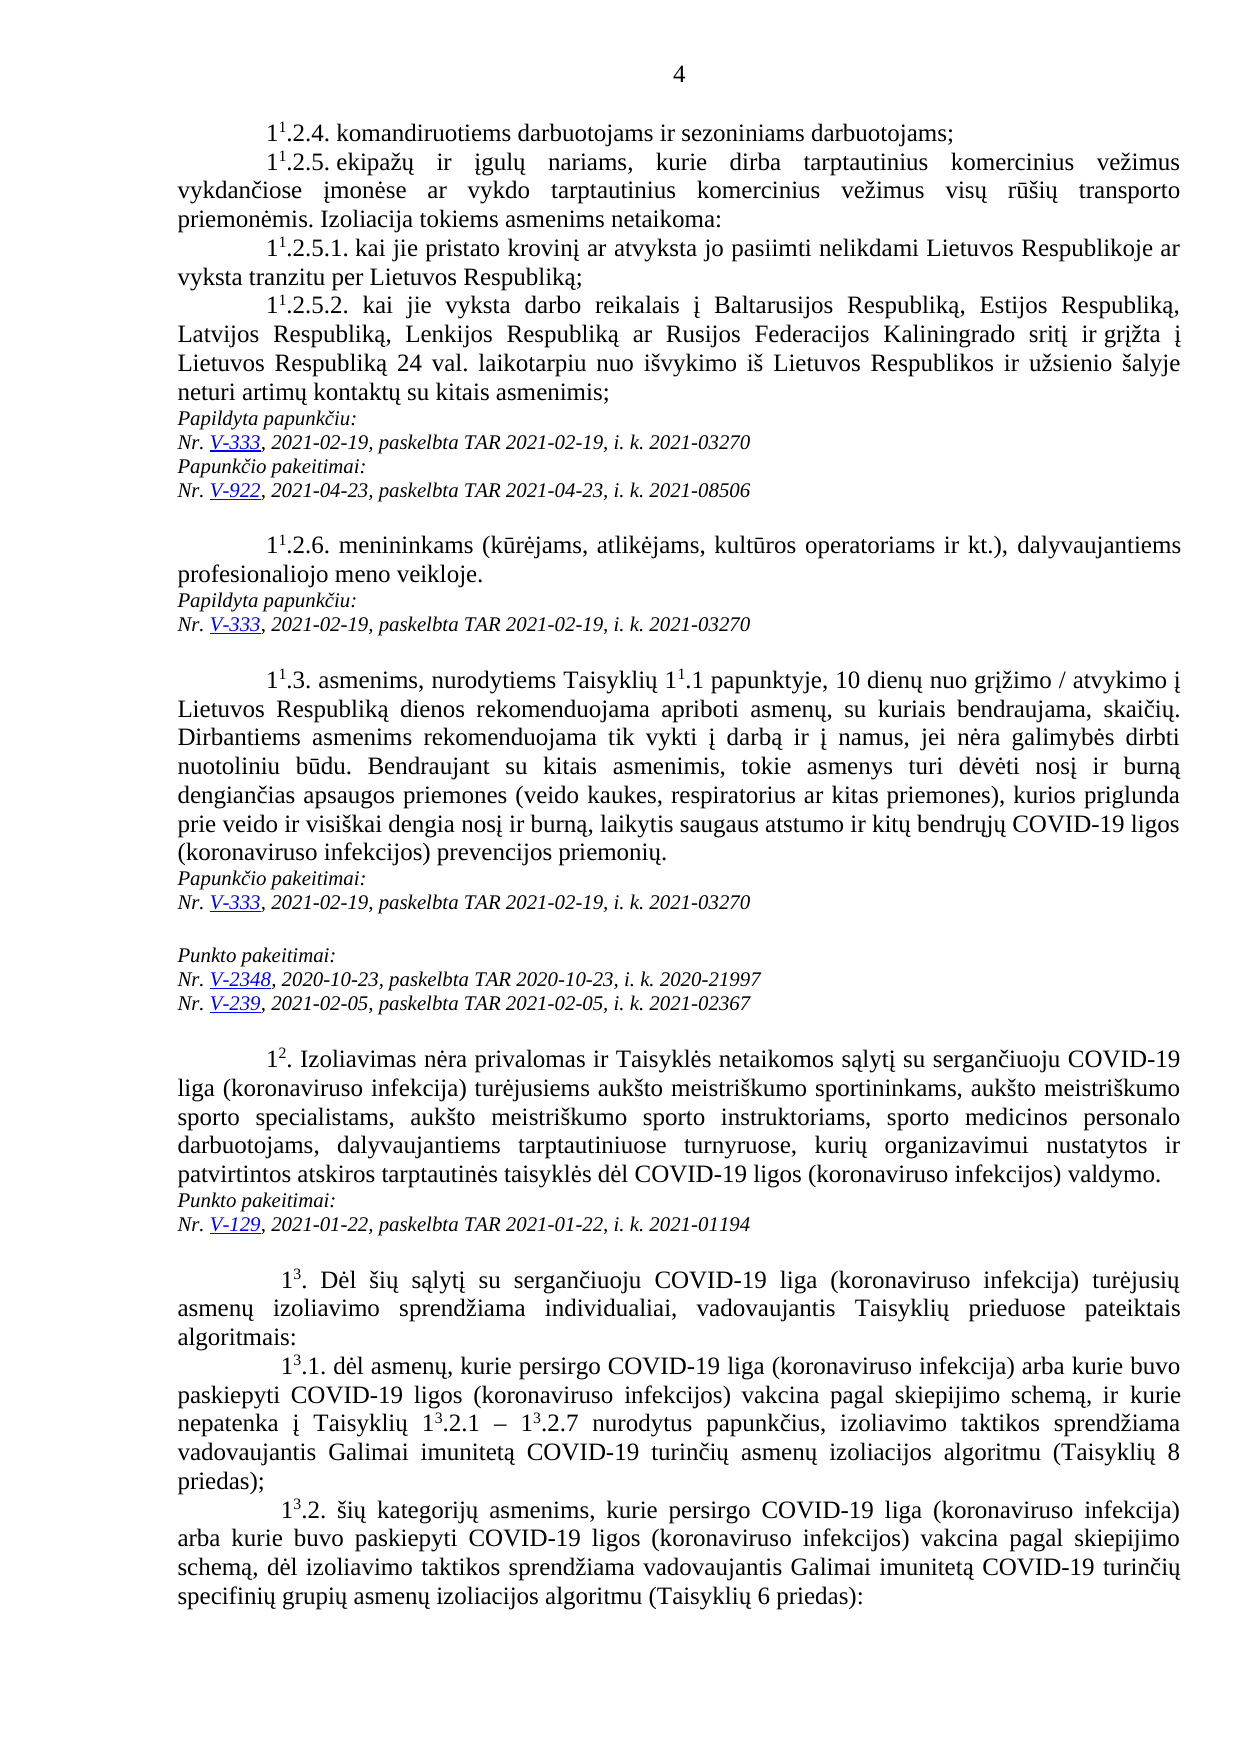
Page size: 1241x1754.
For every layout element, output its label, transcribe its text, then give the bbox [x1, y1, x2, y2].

text 11.2.5.2. kai jie vyksta darbo reikalais į Baltarusijos Respubliką, Estijos Respubliką, Latvijos Respubliką, Lenkijos Respubliką ar Rusijos Federacijos Kaliningrado sritį ir grįžta į Lietuvos Respubliką 24 val. laikotarpiu nuo išvykimo iš Lietuvos Respublikos ir užsienio šalyje neturi artimų kontaktų su kitais asmenimis; [177, 291, 1181, 406]
text 11.2.5. ekipažų ir įgulų nariams, kurie dirba tarptautinius komercinius vežimus vykdančiose įmonėse ar vykdo tarptautinius komercinius vežimus visų rūšių transporto priemonėmis. Izoliacija tokiems asmenims netaikoma: [177, 147, 1181, 233]
text Nr. V-2348, 2020-10-23, paskelbta TAR 2020-10-23, i. k. 2020-21997 [177, 967, 1181, 991]
text Papildyta papunkčiu: [177, 406, 1181, 430]
text 11.2.5.1. kai jie pristato krovinį ar atvyksta jo pasiimti nelikdami Lietuvos Respublikoje ar vyksta tranzitu per Lietuvos Respubliką; [177, 233, 1181, 291]
text Nr. V-239, 2021-02-05, paskelbta TAR 2021-02-05, i. k. 2021-02367 [177, 991, 1181, 1015]
text Nr. V-333, 2021-02-19, paskelbta TAR 2021-02-19, i. k. 2021-03270 [177, 890, 1181, 914]
text 12. Izoliavimas nėra privalomas ir Taisyklės netaikomos sąlytį su sergančiuoju COVID-19 liga (koronaviruso infekcija) turėjusiems aukšto meistriškumo sportininkams, aukšto meistriškumo sporto specialistams, aukšto meistriškumo sporto instruktoriams, sporto medicinos personalo darbuotojams, dalyvaujantiems tarptautiniuose turnyruose, kurių organizavimui nustatytos ir patvirtintos atskiros tarptautinės taisyklės dėl COVID-19 ligos (koronaviruso infekcijos) valdymo. [177, 1044, 1181, 1188]
text 13. Dėl šių sąlytį su sergančiuoju COVID-19 liga (koronaviruso infekcija) turėjusių asmenų izoliavimo sprendžiama individualiai, vadovaujantis Taisyklių prieduose pateiktais algoritmais: [177, 1265, 1181, 1351]
text Nr. V-129, 2021-01-22, paskelbta TAR 2021-01-22, i. k. 2021-01194 [177, 1212, 1181, 1236]
text Punkto pakeitimai: [177, 943, 1181, 967]
text 11.3. asmenims, nurodytiems Taisyklių 11.1 papunktyje, 10 dienų nuo grįžimo / atvykimo į Lietuvos Respubliką dienos rekomenduojama apriboti asmenų, su kuriais bendraujama, skaičių. Dirbantiems asmenims rekomenduojama tik vykti į darbą ir į namus, jei nėra galimybės dirbti nuotoliniu būdu. Bendraujant su kitais asmenimis, tokie asmenys turi dėvėti nosį ir burną dengiančias apsaugos priemones (veido kaukes, respiratorius ar kitas priemones), kurios priglunda prie veido ir visiškai dengia nosį ir burną, laikytis saugaus atstumo ir kitų bendrųjų COVID-19 ligos (koronaviruso infekcijos) prevencijos priemonių. [177, 665, 1181, 866]
text 11.2.6. menininkams (kūrėjams, atlikėjams, kultūros operatoriams ir kt.), dalyvaujantiems profesionaliojo meno veikloje. [177, 531, 1181, 588]
text Nr. V-922, 2021-04-23, paskelbta TAR 2021-04-23, i. k. 2021-08506 [177, 478, 1181, 502]
text 11.2.4. komandiruotiems darbuotojams ir sezoniniams darbuotojams; [177, 118, 1181, 147]
text Papunkčio pakeitimai: [177, 454, 1181, 478]
text 13.1. dėl asmenų, kurie persirgo COVID-19 liga (koronaviruso infekcija) arba kurie buvo paskiepyti COVID-19 ligos (koronaviruso infekcijos) vakcina pagal skiepijimo schemą, ir kurie nepatenka į Taisyklių 13.2.1 – 13.2.7 nurodytus papunkčius, izoliavimo taktikos sprendžiama vadovaujantis Galimai imunitetą COVID-19 turinčių asmenų izoliacijos algoritmu (Taisyklių 8 priedas); [177, 1351, 1181, 1495]
text Nr. V-333, 2021-02-19, paskelbta TAR 2021-02-19, i. k. 2021-03270 [177, 430, 1181, 454]
text Nr. V-333, 2021-02-19, paskelbta TAR 2021-02-19, i. k. 2021-03270 [177, 612, 1181, 636]
text Punkto pakeitimai: [177, 1188, 1181, 1212]
text 13.2. šių kategorijų asmenims, kurie persirgo COVID-19 liga (koronaviruso infekcija) arba kurie buvo paskiepyti COVID-19 ligos (koronaviruso infekcijos) vakcina pagal skiepijimo schemą, dėl izoliavimo taktikos sprendžiama vadovaujantis Galimai imunitetą COVID-19 turinčių specifinių grupių asmenų izoliacijos algoritmu (Taisyklių 6 priedas): [177, 1495, 1181, 1610]
text Papunkčio pakeitimai: [177, 866, 1181, 890]
text Papildyta papunkčiu: [177, 588, 1181, 612]
